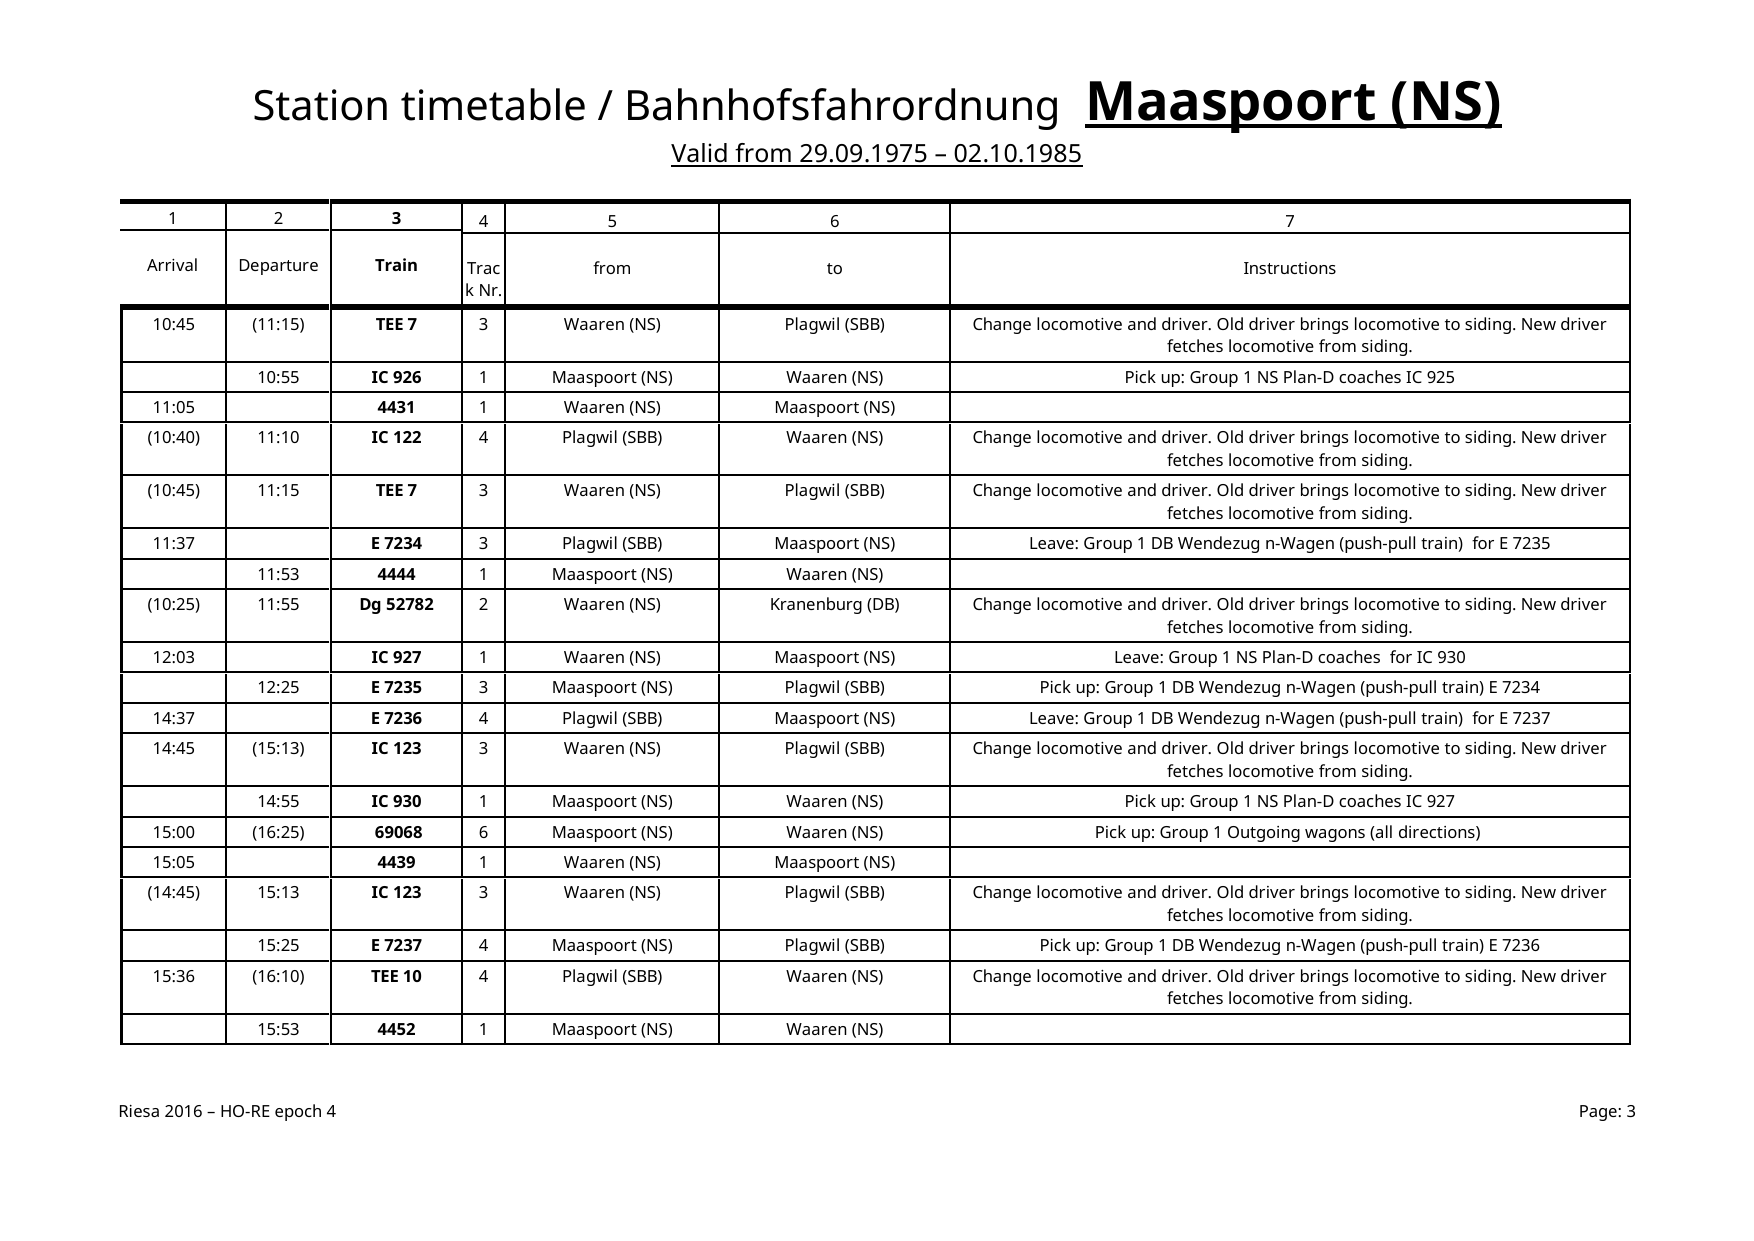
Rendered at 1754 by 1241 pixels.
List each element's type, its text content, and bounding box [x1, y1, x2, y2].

table_cell (16:25) [227, 818, 329, 846]
table_cell Waaren (NS) [720, 1015, 949, 1043]
table_cell TEE 7 [332, 476, 461, 527]
table_cell [227, 643, 329, 671]
table_cell 15:36 [123, 962, 225, 1013]
table_cell [123, 674, 225, 702]
table_cell 15:13 [227, 879, 329, 929]
table_cell [123, 1015, 225, 1043]
table_cell (10:45) [123, 476, 225, 527]
table_cell Maaspoort (NS) [720, 529, 949, 558]
table_cell Waaren (NS) [720, 818, 949, 846]
table_cell [951, 560, 1629, 588]
table_cell E 7237 [332, 931, 461, 960]
table_header 6 to [720, 204, 949, 232]
table_cell [227, 529, 329, 558]
table_header 1 Arrival [120, 231, 225, 304]
table_cell 10:55 [227, 363, 329, 391]
table_cell Pick up: Group 1 Outgoing wagons (all directions) [951, 818, 1629, 846]
table_cell 3 [463, 734, 504, 785]
table_cell Pick up: Group 1 NS Plan-D coaches IC 927 [951, 787, 1629, 816]
table_cell (14:45) [123, 879, 225, 929]
table_cell 1 [463, 643, 504, 671]
table_cell Plagwil (SBB) [720, 931, 949, 960]
table_cell Change locomotive and driver. Old driver brings locomotive to siding. New driver fetches locomotive from siding. [951, 962, 1629, 1013]
table_cell 4 [463, 962, 504, 1013]
table_cell 11:37 [123, 529, 225, 558]
table_cell Plagwil (SBB) [506, 529, 718, 558]
table_header 6 to [720, 234, 949, 304]
table_cell 15:05 [123, 848, 225, 876]
table_header 1 Arrival [120, 204, 225, 229]
table_cell Leave: Group 1 DB Wendezug n-Wagen (push-pull train) for E 7237 [951, 704, 1629, 732]
table_cell 15:53 [227, 1015, 329, 1043]
table_cell [123, 560, 225, 588]
table_cell Maaspoort (NS) [720, 848, 949, 876]
table_cell 3 [463, 674, 504, 702]
table_cell Maaspoort (NS) [506, 787, 718, 816]
table_cell Waaren (NS) [720, 424, 949, 474]
table_cell Leave: Group 1 DB Wendezug n-Wagen (push-pull train) for E 7235 [951, 529, 1629, 558]
table_cell Waaren (NS) [506, 393, 718, 421]
table_cell 3 [463, 310, 504, 361]
table_cell 4444 [332, 560, 461, 588]
table_cell 1 [463, 363, 504, 391]
table_cell 11:15 [227, 476, 329, 527]
table_cell (10:40) [123, 424, 225, 474]
table_cell [227, 704, 329, 732]
table_cell IC 123 [332, 879, 461, 929]
table_cell 4 [463, 424, 504, 474]
table_cell Maaspoort (NS) [720, 643, 949, 671]
table_cell Waaren (NS) [506, 476, 718, 527]
table_cell Plagwil (SBB) [720, 476, 949, 527]
table_cell 14:55 [227, 787, 329, 816]
table_cell Plagwil (SBB) [720, 734, 949, 785]
table_cell 4452 [332, 1015, 461, 1043]
table_cell Waaren (NS) [506, 643, 718, 671]
table_cell 4439 [332, 848, 461, 876]
table_cell [951, 848, 1629, 876]
table_cell (15:13) [227, 734, 329, 785]
table_cell 15:00 [123, 818, 225, 846]
table_cell Pick up: Group 1 DB Wendezug n-Wagen (push-pull train) E 7234 [951, 674, 1629, 702]
table_cell 15:25 [227, 931, 329, 960]
table_cell 11:55 [227, 590, 329, 641]
table_cell Waaren (NS) [720, 560, 949, 588]
table_cell (10:25) [123, 590, 225, 641]
table_cell Waaren (NS) [506, 879, 718, 929]
table_cell Maaspoort (NS) [506, 1015, 718, 1043]
table_cell Change locomotive and driver. Old driver brings locomotive to siding. New driver fetches locomotive from siding. [951, 879, 1629, 929]
table_header 2 Departure [227, 231, 329, 304]
table_cell 3 [463, 529, 504, 558]
table_cell IC 123 [332, 734, 461, 785]
table_cell 1 [463, 1015, 504, 1043]
table_cell [123, 363, 225, 391]
table_cell (16:10) [227, 962, 329, 1013]
table_cell Pick up: Group 1 NS Plan-D coaches IC 925 [951, 363, 1629, 391]
table_cell [123, 787, 225, 816]
table_cell Waaren (NS) [506, 310, 718, 361]
table_cell 2 [463, 590, 504, 641]
table_cell Waaren (NS) [720, 962, 949, 1013]
table_cell [951, 393, 1629, 421]
table_cell Maaspoort (NS) [506, 560, 718, 588]
table_cell Waaren (NS) [720, 363, 949, 391]
table_cell Change locomotive and driver. Old driver brings locomotive to siding. New driver fetches locomotive from siding. [951, 476, 1629, 527]
table_cell 11:05 [123, 393, 225, 421]
table_cell Plagwil (SBB) [720, 674, 949, 702]
table_cell Leave: Group 1 NS Plan-D coaches for IC 930 [951, 643, 1629, 671]
table_cell E 7236 [332, 704, 461, 732]
table_cell 14:37 [123, 704, 225, 732]
table_cell Waaren (NS) [720, 787, 949, 816]
table_cell 4 [463, 704, 504, 732]
table_cell (11:15) [227, 310, 329, 361]
table_cell Maaspoort (NS) [720, 704, 949, 732]
table_cell 4 [463, 931, 504, 960]
table_cell Maaspoort (NS) [506, 931, 718, 960]
table_cell Change locomotive and driver. Old driver brings locomotive to siding. New driver fetches locomotive from siding. [951, 310, 1629, 361]
table_cell E 7235 [332, 674, 461, 702]
table_cell Dg 52782 [332, 590, 461, 641]
table_cell 69068 [332, 818, 461, 846]
table_cell 10:45 [123, 310, 225, 361]
table_cell Plagwil (SBB) [720, 310, 949, 361]
table_cell 3 [463, 476, 504, 527]
table_header 4 Track Nr. [463, 204, 504, 232]
table_cell 11:53 [227, 560, 329, 588]
table_cell Maaspoort (NS) [720, 393, 949, 421]
table_cell [951, 1015, 1629, 1043]
table_cell IC 926 [332, 363, 461, 391]
table_cell Change locomotive and driver. Old driver brings locomotive to siding. New driver fetches locomotive from siding. [951, 424, 1629, 474]
table_cell 1 [463, 560, 504, 588]
table_cell Pick up: Group 1 DB Wendezug n-Wagen (push-pull train) E 7236 [951, 931, 1629, 960]
table_cell Change locomotive and driver. Old driver brings locomotive to siding. New driver fetches locomotive from siding. [951, 590, 1629, 641]
table_cell 1 [463, 848, 504, 876]
table_header 5 from [506, 234, 718, 304]
table_header 7 Instructions [951, 234, 1629, 304]
table_cell Kranenburg (DB) [720, 590, 949, 641]
table_cell Plagwil (SBB) [506, 704, 718, 732]
table_cell 6 [463, 818, 504, 846]
table_cell Waaren (NS) [506, 590, 718, 641]
table_cell TEE 10 [332, 962, 461, 1013]
table_cell 12:25 [227, 674, 329, 702]
table_cell 4431 [332, 393, 461, 421]
table_cell 1 [463, 787, 504, 816]
table_cell [227, 848, 329, 876]
table_cell TEE 7 [332, 310, 461, 361]
table_header 7 Instructions [951, 204, 1629, 232]
table_cell Waaren (NS) [506, 734, 718, 785]
table_cell IC 927 [332, 643, 461, 671]
table_header 4 Track Nr. [463, 234, 504, 304]
table_cell Maaspoort (NS) [506, 674, 718, 702]
table_cell Change locomotive and driver. Old driver brings locomotive to siding. New driver fetches locomotive from siding. [951, 734, 1629, 785]
table_cell Maaspoort (NS) [506, 363, 718, 391]
table_cell 11:10 [227, 424, 329, 474]
table_cell Waaren (NS) [506, 848, 718, 876]
table_cell 14:45 [123, 734, 225, 785]
table_cell [227, 393, 329, 421]
table_cell IC 122 [332, 424, 461, 474]
table_header 3 Train [332, 204, 461, 229]
table_cell 1 [463, 393, 504, 421]
table_cell E 7234 [332, 529, 461, 558]
table_cell IC 930 [332, 787, 461, 816]
table_cell Plagwil (SBB) [506, 962, 718, 1013]
table_cell 3 [463, 879, 504, 929]
table_cell [123, 931, 225, 960]
table_header 5 from [506, 204, 718, 232]
table_cell Plagwil (SBB) [506, 424, 718, 474]
table_cell Plagwil (SBB) [720, 879, 949, 929]
table_header 3 Train [332, 231, 461, 304]
table_header 2 Departure [227, 204, 329, 229]
table_cell 12:03 [123, 643, 225, 671]
table_cell Maaspoort (NS) [506, 818, 718, 846]
